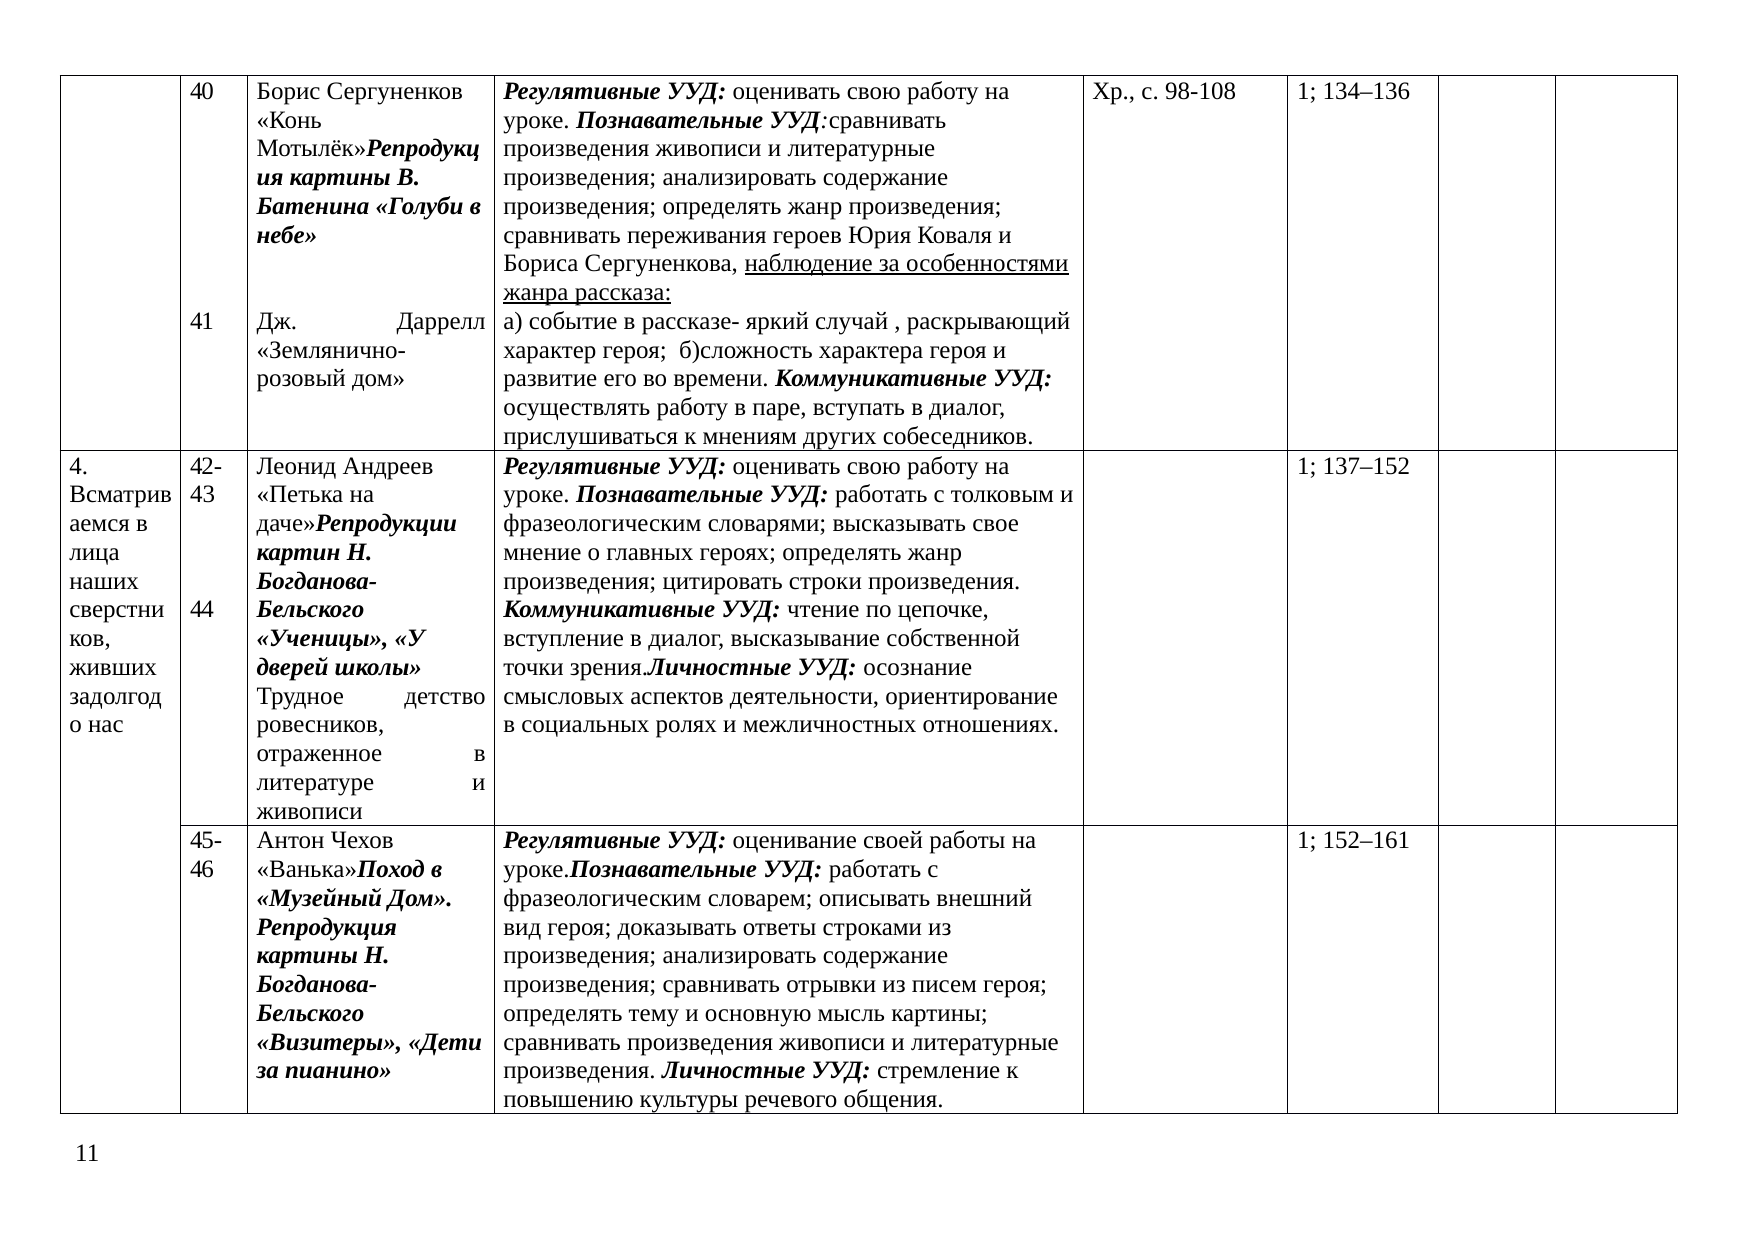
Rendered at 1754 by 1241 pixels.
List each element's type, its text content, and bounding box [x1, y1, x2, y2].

table_cell 42-43 44 [181, 451, 247, 824]
table_cell Борис Сергуненков «Конь Мотылёк»Репродукция картины В. Батенина «Голуби в небе» Дж. Даррелл «Землянично-розовый дом» [248, 76, 494, 450]
table_cell [1084, 451, 1287, 824]
table_cell 40 41 [181, 76, 247, 450]
table_cell 1; 137–152 [1288, 451, 1438, 824]
table_cell 45- 46 [181, 826, 247, 1113]
table_cell Леонид Андреев «Петька на даче»Репродукции картин Н. Богданова- Бельского «Ученицы», «У дверей школы» Трудное детство ровесников, отраженное в литературе и живописи [485, 451, 494, 824]
table_cell [1439, 826, 1555, 1113]
table_cell [1556, 451, 1677, 824]
table_cell [1439, 76, 1555, 450]
table_cell [1084, 826, 1287, 1113]
table_cell [1556, 826, 1677, 1113]
table_cell 1; 134–136 [1288, 76, 1438, 450]
table_cell Регулятивные УУД: оценивать свою работу на уроке. Познавательные УУД: работать с толковым и фразеологическим словарями; высказывать свое мнение о главных героях; определять жанр произведения; цитировать строки произведения. Коммуникативные УУД: чтение по цепочке, вступление в диалог, высказывание собственной точки зрения.Личностные УУД: осознание смысловых аспектов деятельности, ориентирование в социальных ролях и межличностных отношениях. [495, 451, 1083, 824]
table_cell Хр., с. 98-108 [1084, 76, 1287, 450]
table_cell 4. Всматриваемся в лица наших сверстников, живших задолгодо нас [61, 451, 180, 1113]
table_cell [1556, 76, 1677, 450]
table_cell 1; 152–161 [1288, 826, 1438, 1113]
table_cell [61, 76, 180, 450]
table_cell Антон Чехов «Ванька»Поход в «Музейный Дом». Репродукция картины Н. Богданова- Бельского «Визитеры», «Дети за пианино» [248, 826, 494, 1113]
table_cell [1439, 451, 1555, 824]
